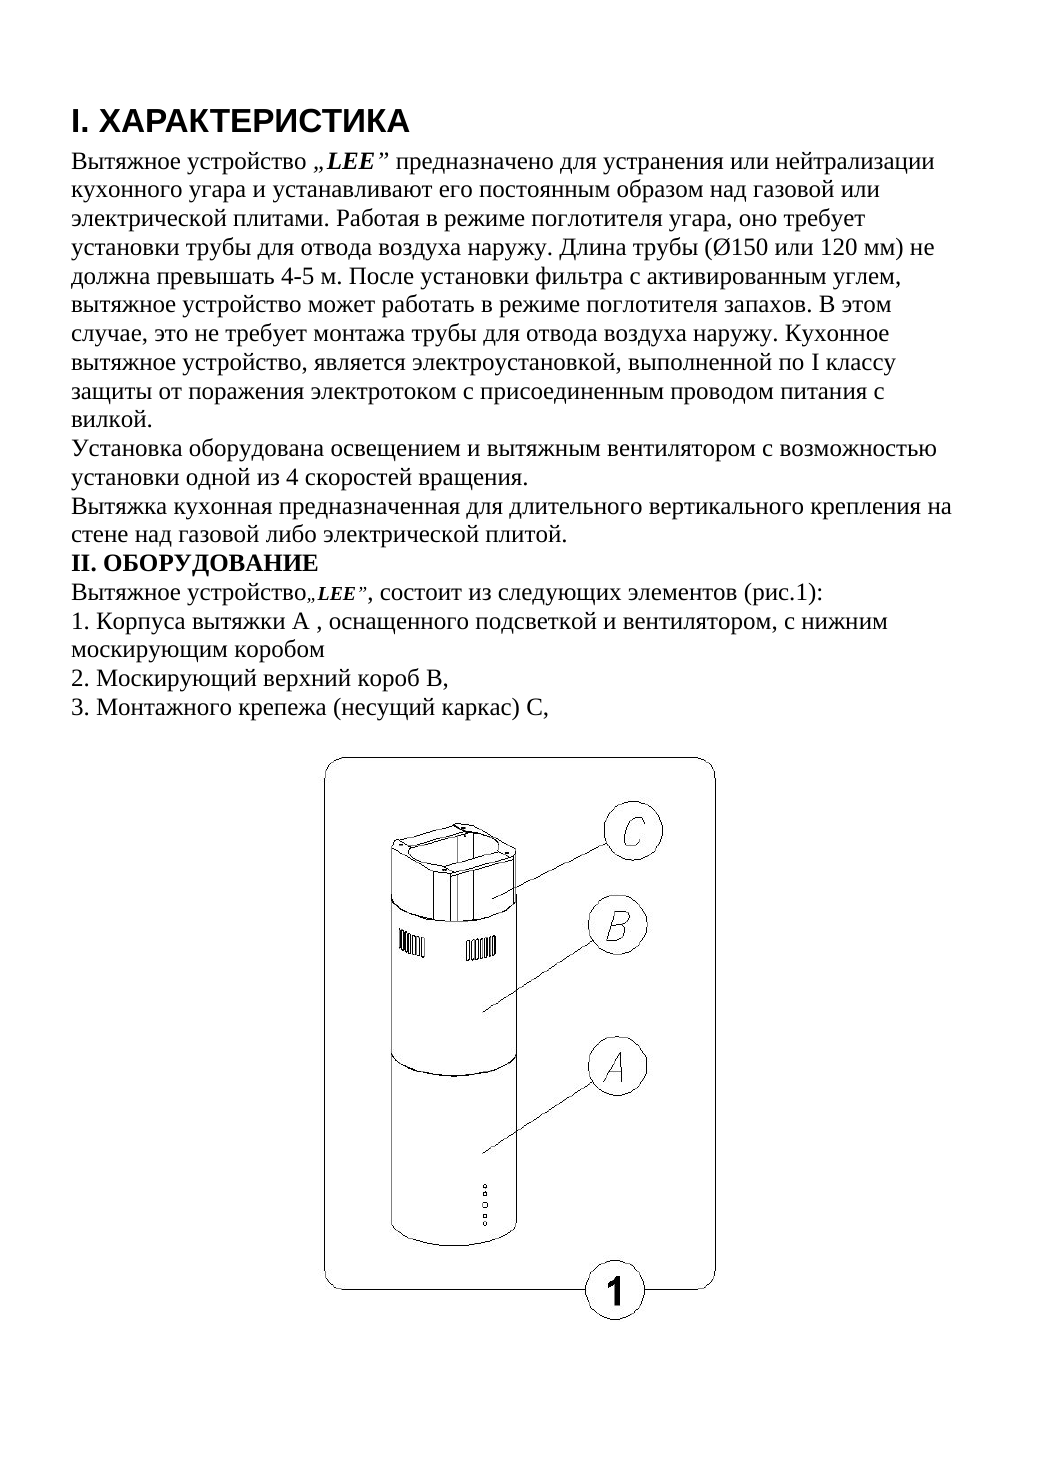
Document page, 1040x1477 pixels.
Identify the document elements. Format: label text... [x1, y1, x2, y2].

text Вытяжное устройство „LEE” предназначено для устранения или нейтрализации кухонного угара и устанавливают его постоянным образом над газовой или электрической плитами. Работая в режиме поглотителя угара, оно требует установки трубы для отвода воздуха наружу. Длина трубы (Ø150 или 120 мм) не должна превышать 4-5 м. После установки фильтра с активированным углем, вытяжное устройство может работать в режиме поглотителя запахов. В этом случае, это не требует монтажа трубы для отвода воздуха наружу. Кухонное вытяжное устройство, является электроустановкой, выполненной по I классу защиты от поражения электротоком с присоединенным проводом питания с вилкой. [71, 146, 968, 433]
text 1. Корпуса вытяжки А , оснащенного подсветкой и вентилятором, с нижним москирующим коробом [71, 606, 968, 663]
text Вытяжное устройство„LEE”, состоит из следующих элементов (рис.1): [71, 577, 968, 606]
text 3. Монтажного крепежа (несущий каркас) С, [71, 692, 968, 721]
subtitle I. ХАРАКТЕРИСТИКА [71, 101, 968, 139]
text Установка оборудована освещением и вытяжным вентилятором с возможностью установки одной из 4 скоростей вращения. [71, 433, 968, 491]
text Вытяжка кухонная предназначенная для длительного вертикального крепления на стене над газовой либо электрической плитой. [71, 491, 968, 548]
picture [317, 754, 722, 1322]
text 2. Москирующий верхний короб В, [71, 663, 968, 692]
subtitle II. ОБОРУДОВАНИЕ [71, 548, 968, 577]
